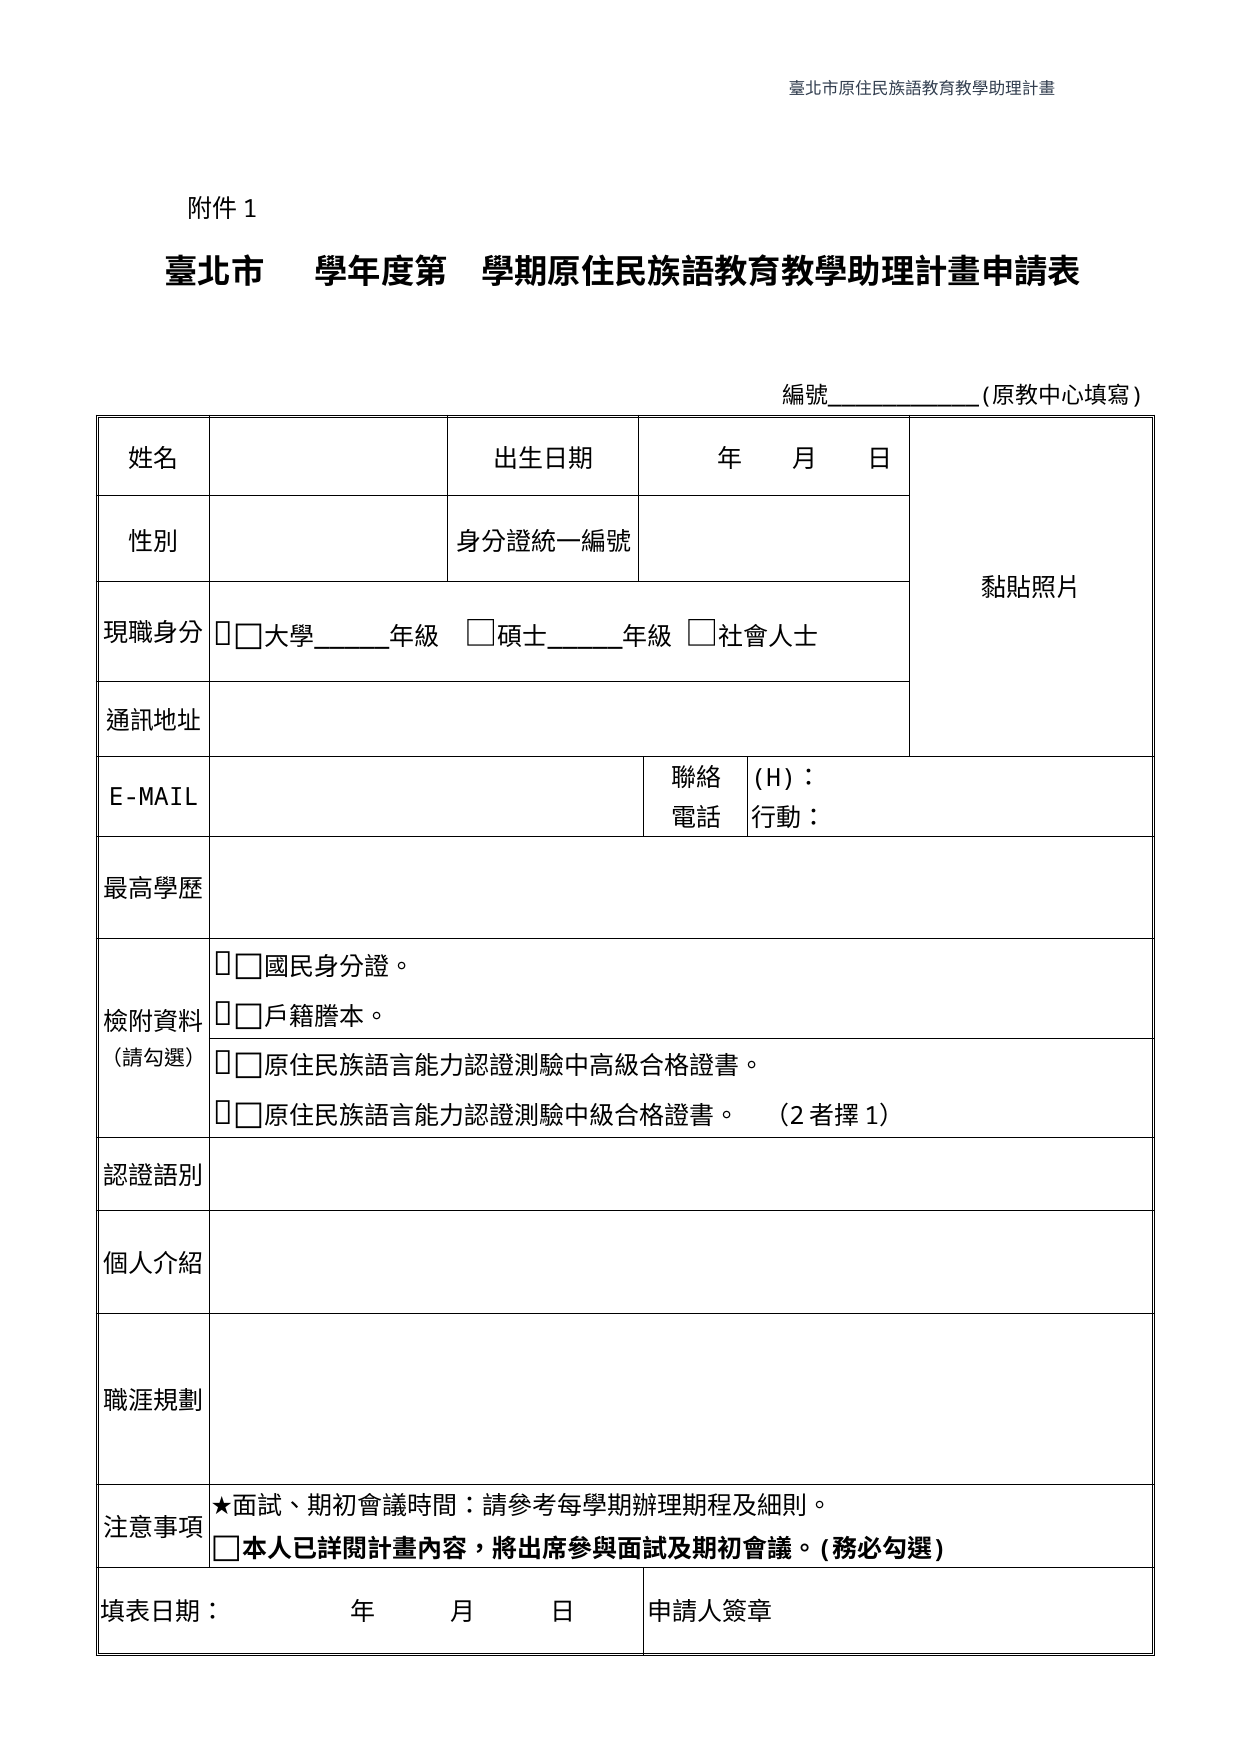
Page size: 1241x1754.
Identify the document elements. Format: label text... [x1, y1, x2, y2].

table_cell 申請人簽章 [644, 1568, 1152, 1653]
table_cell [210, 682, 909, 756]
table_header 黏貼照片 [910, 418, 1152, 756]
table_cell 性別 [99, 496, 209, 581]
table_header 年 月 日 [639, 418, 909, 495]
text 附件1 [187, 164, 1063, 227]
table_cell 個人介紹 [99, 1211, 209, 1313]
table_cell 現職身分 [99, 582, 209, 681]
table_cell [210, 1138, 1152, 1209]
table_header 姓名 [99, 418, 209, 495]
table_header [210, 418, 447, 495]
table_header 出生日期 [448, 418, 638, 495]
table_cell [210, 757, 643, 836]
table_cell 職涯規劃 [99, 1314, 209, 1484]
table_cell (H)： 行動： [748, 757, 1152, 836]
text 編號___________(原教中心填寫) [87, 352, 1158, 414]
table_cell [210, 1314, 1152, 1484]
table_cell 通訊地址 [99, 682, 209, 756]
table_cell [210, 496, 447, 581]
table_cell ★面試、期初會議時間：請參考每學期辦理期程及細則。 □本人已詳閱計畫內容，將出席參與面試及期初會議。(務必勾選) [210, 1485, 1152, 1567]
table_cell □國民身分證。 □戶籍謄本。 [210, 939, 1152, 1037]
table_cell □大學_____年級 □碩士_____年級 □社會人士 [210, 582, 909, 681]
table_cell 最高學歷 [99, 837, 209, 938]
table_cell 注意事項 [99, 1485, 209, 1567]
table_cell 檢附資料 （請勾選） [99, 939, 209, 1137]
table_cell E-MAIL [99, 757, 209, 836]
table_cell [639, 496, 909, 581]
text 臺北市 學年度第 學期原住民族語教育教學助理計畫申請表 [87, 227, 1158, 289]
table_cell 認證語別 [99, 1138, 209, 1209]
table_cell 聯絡 電話 [644, 757, 747, 836]
table_cell 填表日期： 年 月 日 [99, 1568, 643, 1653]
table_cell [210, 1211, 1152, 1313]
table_cell □原住民族語言能力認證測驗中高級合格證書。 □原住民族語言能力認證測驗中級合格證書。 （2者擇1） [210, 1039, 1152, 1137]
table_cell 身分證統一編號 [448, 496, 638, 581]
table_cell [210, 837, 1152, 938]
